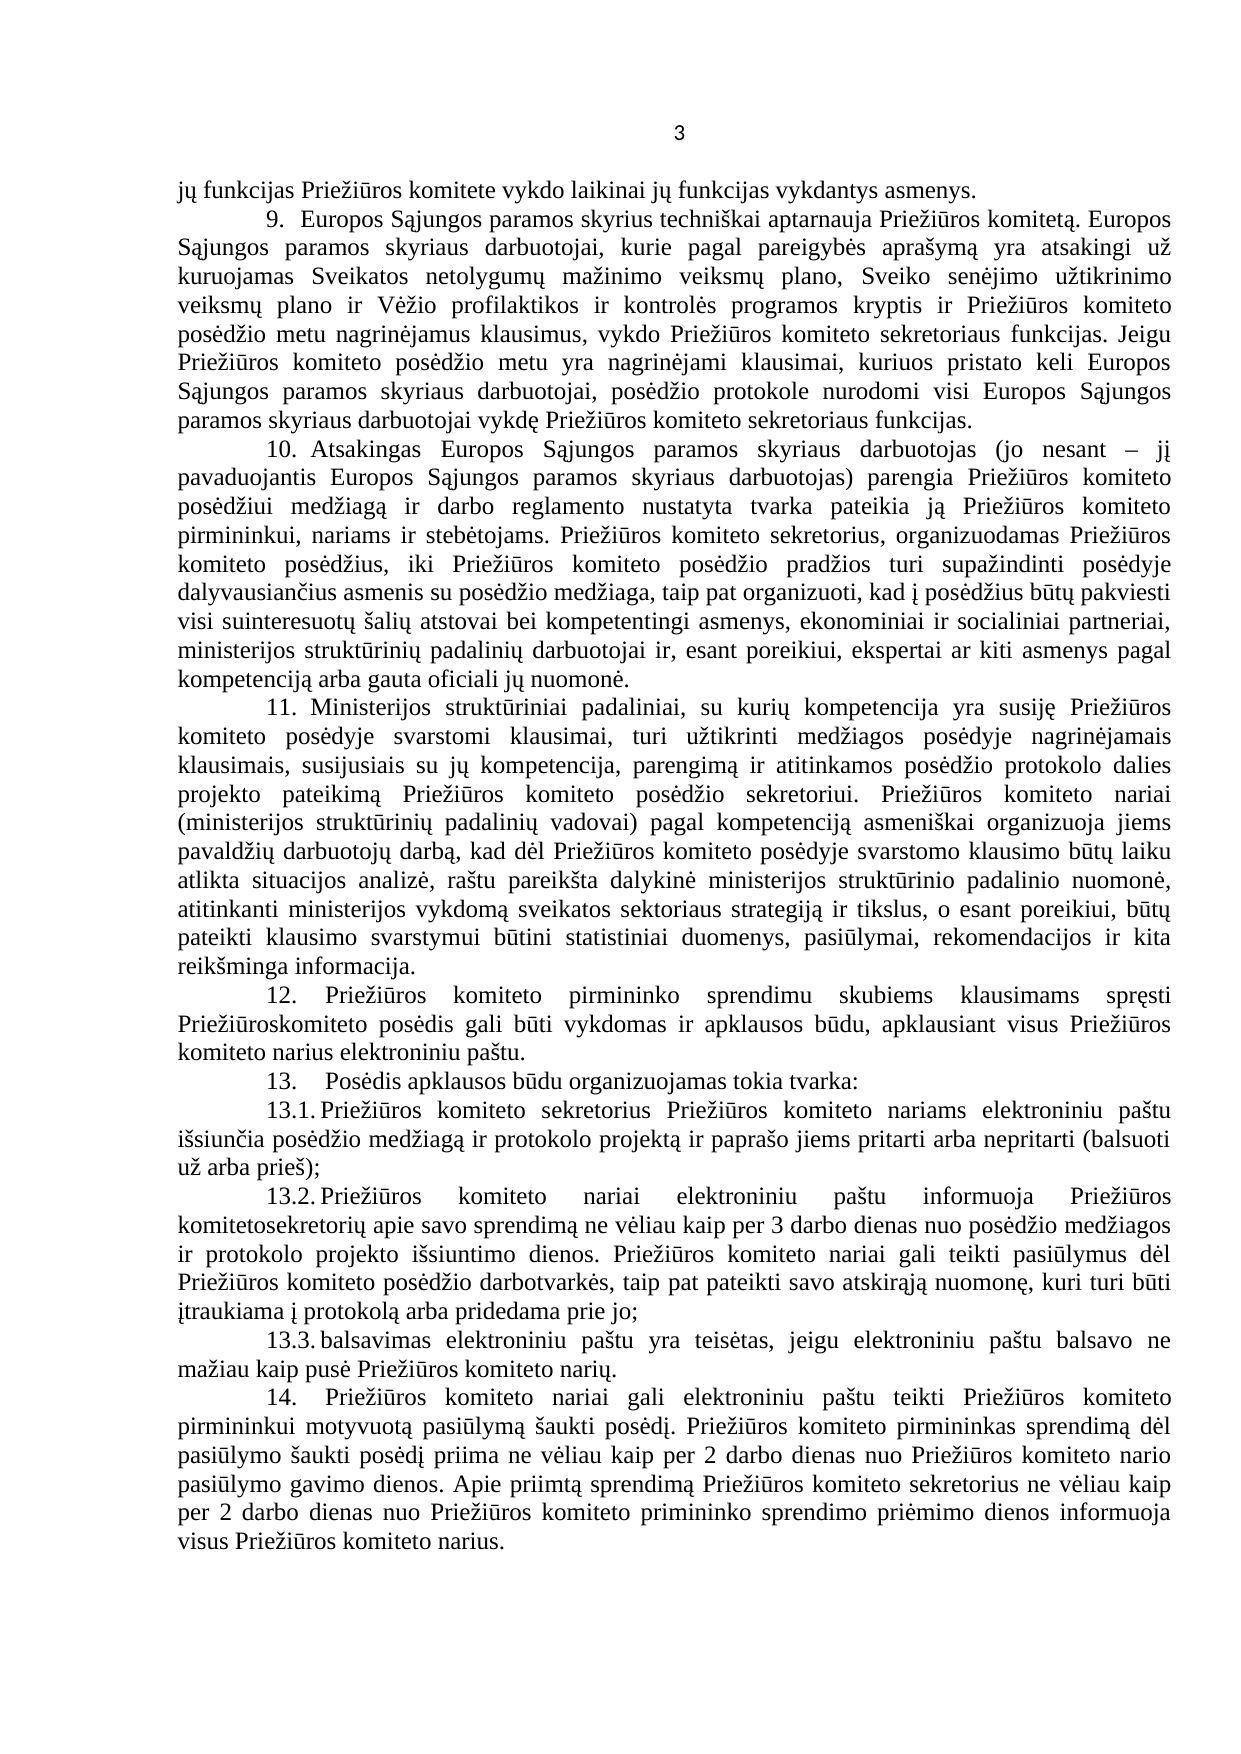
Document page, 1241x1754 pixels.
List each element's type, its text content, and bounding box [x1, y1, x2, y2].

text 13.1. Priežiūros komiteto sekretorius Priežiūros komiteto nariams elektroniniu paštu išsiunčia posėdžio medžiagą ir protokolo projektą ir paprašo jiems pritarti arba nepritarti (balsuoti už arba prieš); [177, 1095, 1172, 1181]
text 13.2. Priežiūros komiteto nariai elektroniniu paštu informuoja Priežiūros komitetosekretorių apie savo sprendimą ne vėliau kaip per 3 darbo dienas nuo posėdžio medžiagos ir protokolo projekto išsiuntimo dienos. Priežiūros komiteto nariai gali teikti pasiūlymus dėl Priežiūros komiteto posėdžio darbotvarkės, taip pat pateikti savo atskirąją nuomonę, kuri turi būti įtraukiama į protokolą arba pridedama prie jo; [177, 1181, 1172, 1325]
text 11. Ministerijos struktūriniai padaliniai, su kurių kompetencija yra susiję Priežiūros komiteto posėdyje svarstomi klausimai, turi užtikrinti medžiagos posėdyje nagrinėjamais klausimais, susijusiais su jų kompetencija, parengimą ir atitinkamos posėdžio protokolo dalies projekto pateikimą Priežiūros komiteto posėdžio sekretoriui. Priežiūros komiteto nariai (ministerijos struktūrinių padalinių vadovai) pagal kompetenciją asmeniškai organizuoja jiems pavaldžių darbuotojų darbą, kad dėl Priežiūros komiteto posėdyje svarstomo klausimo būtų laiku atlikta situacijos analizė, raštu pareikšta dalykinė ministerijos struktūrinio padalinio nuomonė, atitinkanti ministerijos vykdomą sveikatos sektoriaus strategiją ir tikslus, o esant poreikiui, būtų pateikti klausimo svarstymui būtini statistiniai duomenys, pasiūlymai, rekomendacijos ir kita reikšminga informacija. [177, 692, 1172, 980]
text 10. Atsakingas Europos Sąjungos paramos skyriaus darbuotojas (jo nesant – jį pavaduojantis Europos Sąjungos paramos skyriaus darbuotojas) parengia Priežiūros komiteto posėdžiui medžiagą ir darbo reglamento nustatyta tvarka pateikia ją Priežiūros komiteto pirmininkui, nariams ir stebėtojams. Priežiūros komiteto sekretorius, organizuodamas Priežiūros komiteto posėdžius, iki Priežiūros komiteto posėdžio pradžios turi supažindinti posėdyje dalyvausiančius asmenis su posėdžio medžiaga, taip pat organizuoti, kad į posėdžius būtų pakviesti visi suinteresuotų šalių atstovai bei kompetentingi asmenys, ekonominiai ir socialiniai partneriai, ministerijos struktūrinių padalinių darbuotojai ir, esant poreikiui, ekspertai ar kiti asmenys pagal kompetenciją arba gauta oficiali jų nuomonė. [177, 434, 1172, 692]
text jų funkcijas Priežiūros komitete vykdo laikinai jų funkcijas vykdantys asmenys. [177, 175, 1172, 204]
text 14. Priežiūros komiteto nariai gali elektroniniu paštu teikti Priežiūros komiteto pirmininkui motyvuotą pasiūlymą šaukti posėdį. Priežiūros komiteto pirmininkas sprendimą dėl pasiūlymo šaukti posėdį priima ne vėliau kaip per 2 darbo dienas nuo Priežiūros komiteto nario pasiūlymo gavimo dienos. Apie priimtą sprendimą Priežiūros komiteto sekretorius ne vėliau kaip per 2 darbo dienas nuo Priežiūros komiteto primininko sprendimo priėmimo dienos informuoja visus Priežiūros komiteto narius. [177, 1382, 1172, 1555]
text 13.3. balsavimas elektroniniu paštu yra teisėtas, jeigu elektroniniu paštu balsavo ne mažiau kaip pusė Priežiūros komiteto narių. [177, 1325, 1172, 1382]
text 9. Europos Sąjungos paramos skyrius techniškai aptarnauja Priežiūros komitetą. Europos Sąjungos paramos skyriaus darbuotojai, kurie pagal pareigybės aprašymą yra atsakingi už kuruojamas Sveikatos netolygumų mažinimo veiksmų plano, Sveiko senėjimo užtikrinimo veiksmų plano ir Vėžio profilaktikos ir kontrolės programos kryptis ir Priežiūros komiteto posėdžio metu nagrinėjamus klausimus, vykdo Priežiūros komiteto sekretoriaus funkcijas. Jeigu Priežiūros komiteto posėdžio metu yra nagrinėjami klausimai, kuriuos pristato keli Europos Sąjungos paramos skyriaus darbuotojai, posėdžio protokole nurodomi visi Europos Sąjungos paramos skyriaus darbuotojai vykdę Priežiūros komiteto sekretoriaus funkcijas. [177, 204, 1172, 434]
text 13. Posėdis apklausos būdu organizuojamas tokia tvarka: [177, 1066, 1172, 1095]
text 12. Priežiūros komiteto pirmininko sprendimu skubiems klausimams spręsti Priežiūroskomiteto posėdis gali būti vykdomas ir apklausos būdu, apklausiant visus Priežiūros komiteto narius elektroniniu paštu. [177, 980, 1172, 1066]
